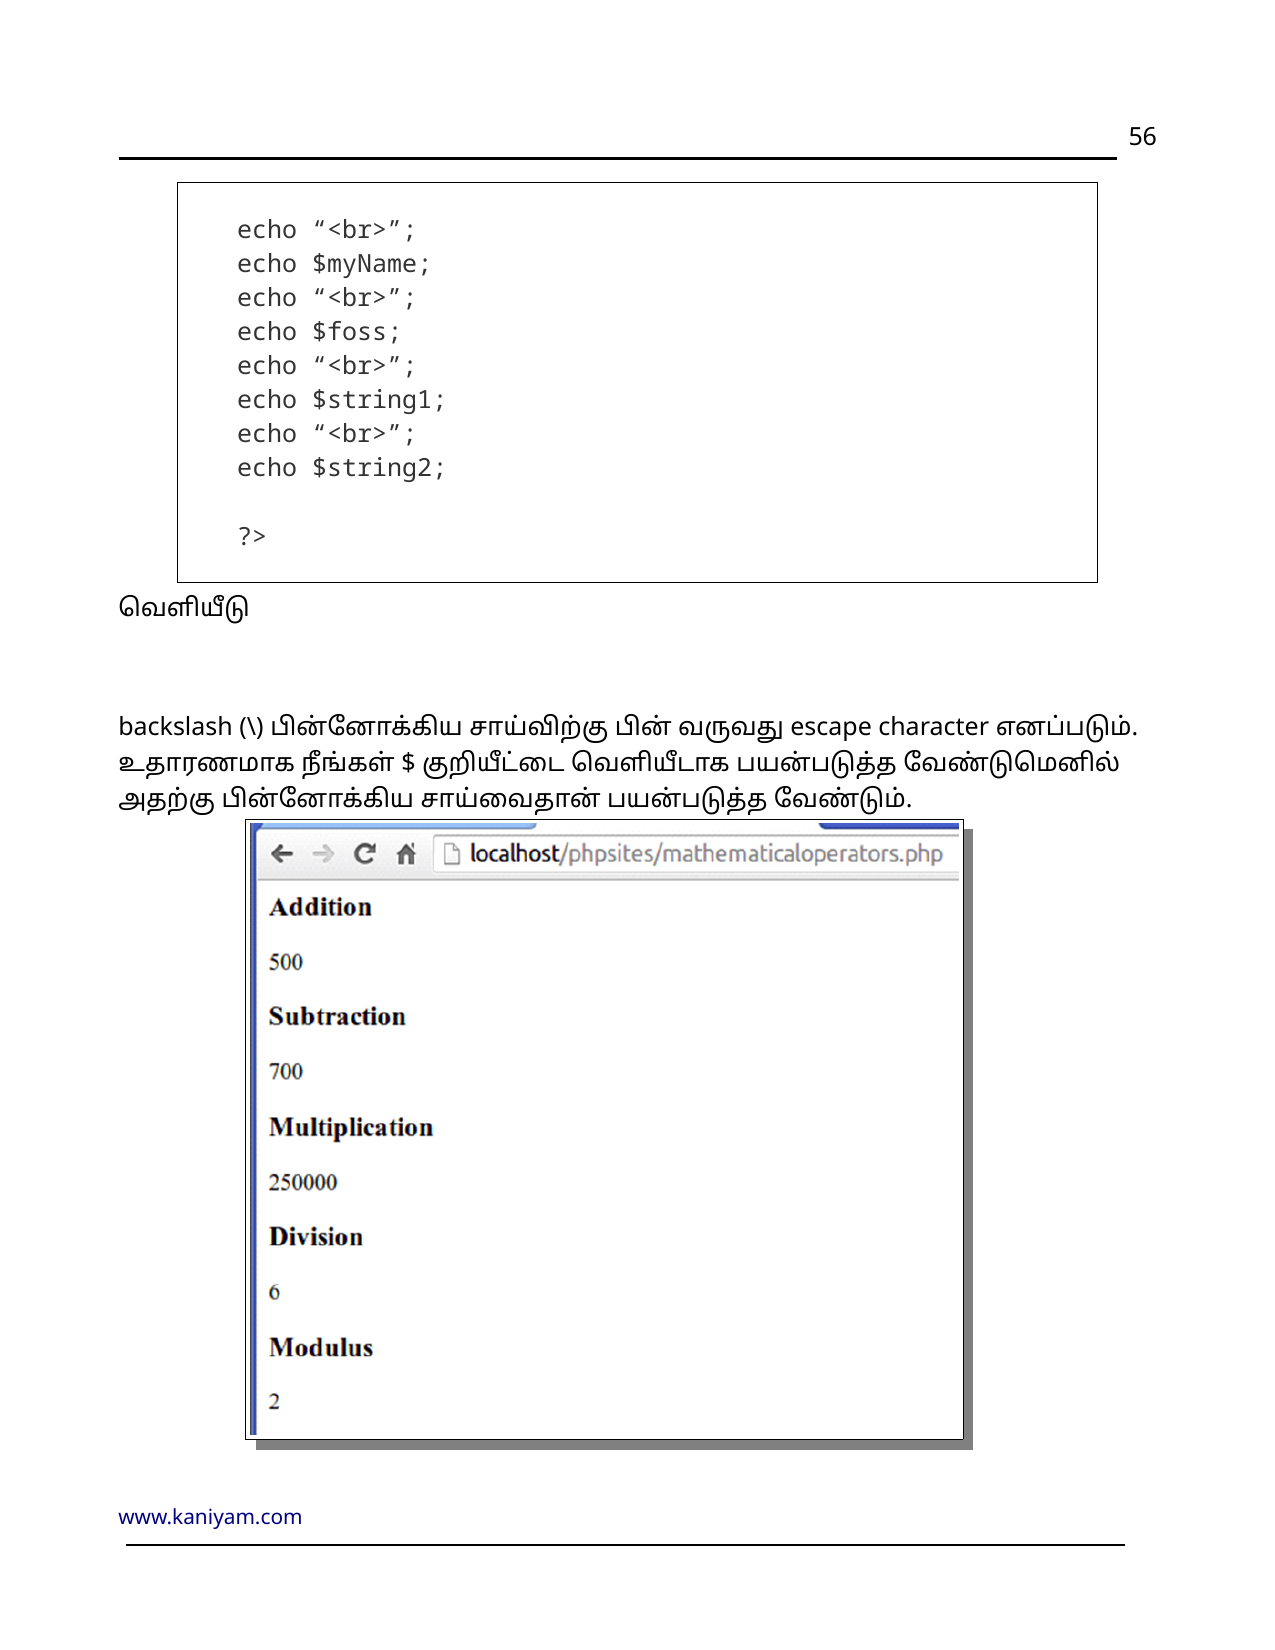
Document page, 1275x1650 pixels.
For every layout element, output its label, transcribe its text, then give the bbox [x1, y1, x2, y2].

text வெளியீடு [118, 595, 1157, 626]
text backslash (\) பின்னோக்கிய சாய்விற்கு பின் வருவது escape character எனப்படும். உதாரணமாக நீங்கள் $ குறியீட்டை வெளியீடாக பயன்படுத்த வேண்டுமெனில் அதற்கு பின்னோக்கிய சாய்வைதான் பயன்படுத்த வேண்டும். [118, 708, 1157, 816]
text echo “<br>”; echo $myName; echo “<br>”; echo $foss; echo “<br>”; echo $string1; echo “<br>”; echo $string2; [178, 183, 1097, 488]
picture [248, 821, 960, 1436]
text ?> [178, 488, 1097, 582]
